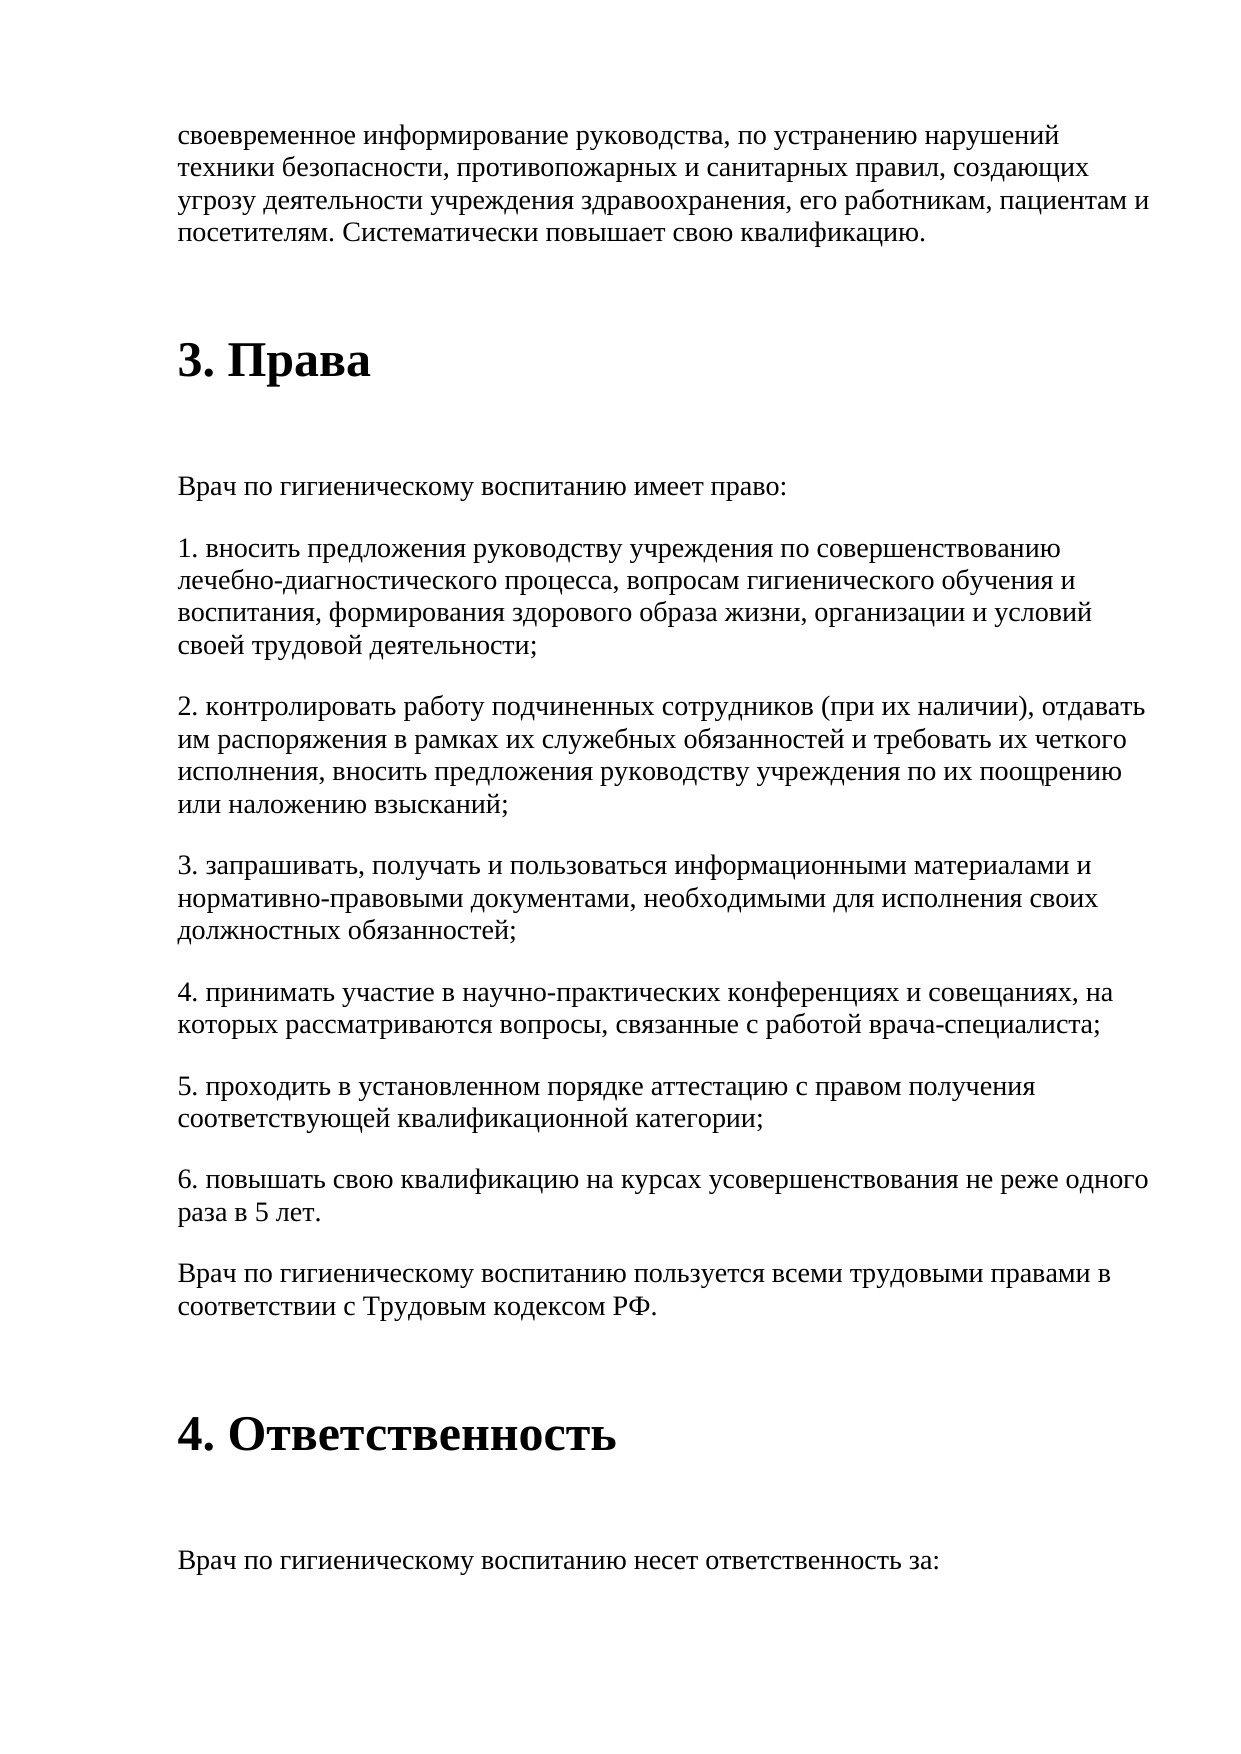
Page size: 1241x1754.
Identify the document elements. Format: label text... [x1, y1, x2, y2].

text своевременное информирование руководства, по устранению нарушений техники безопасности, противопожарных и санитарных правил, создающих угрозу деятельности учреждения здравоохранения, его работникам, пациентам и посетителям. Систематически повышает свою квалификацию. [177, 118, 1152, 248]
text Врач по гигиеническому воспитанию пользуется всеми трудовыми правами в соответствии с Трудовым кодексом РФ. [177, 1256, 1152, 1321]
subtitle 4. Ответственность [177, 1403, 1152, 1461]
text 2. контролировать работу подчиненных сотрудников (при их наличии), отдавать им распоряжения в рамках их служебных обязанностей и требовать их четкого исполнения, вносить предложения руководству учреждения по их поощрению или наложению взысканий; [177, 689, 1152, 819]
subtitle 3. Права [177, 330, 1152, 387]
text 5. проходить в установленном порядке аттестацию с правом получения соответствующей квалификационной категории; [177, 1068, 1152, 1133]
text 6. повышать свою квалификацию на курсах усовершенствования не реже одного раза в 5 лет. [177, 1162, 1152, 1227]
text 4. принимать участие в научно-практических конференциях и совещаниях, на которых рассматриваются вопросы, связанные с работой врача-специалиста; [177, 974, 1152, 1039]
text 3. запрашивать, получать и пользоваться информационными материалами и нормативно-правовыми документами, необходимыми для исполнения своих должностных обязанностей; [177, 848, 1152, 945]
text Врач по гигиеническому воспитанию несет ответственность за: [177, 1543, 1152, 1575]
text Врач по гигиеническому воспитанию имеет право: [177, 469, 1152, 502]
text 1. вносить предложения руководству учреждения по совершенствованию лечебно-диагностического процесса, вопросам гигиенического обучения и воспитания, формирования здорового образа жизни, организации и условий своей трудовой деятельности; [177, 531, 1152, 660]
